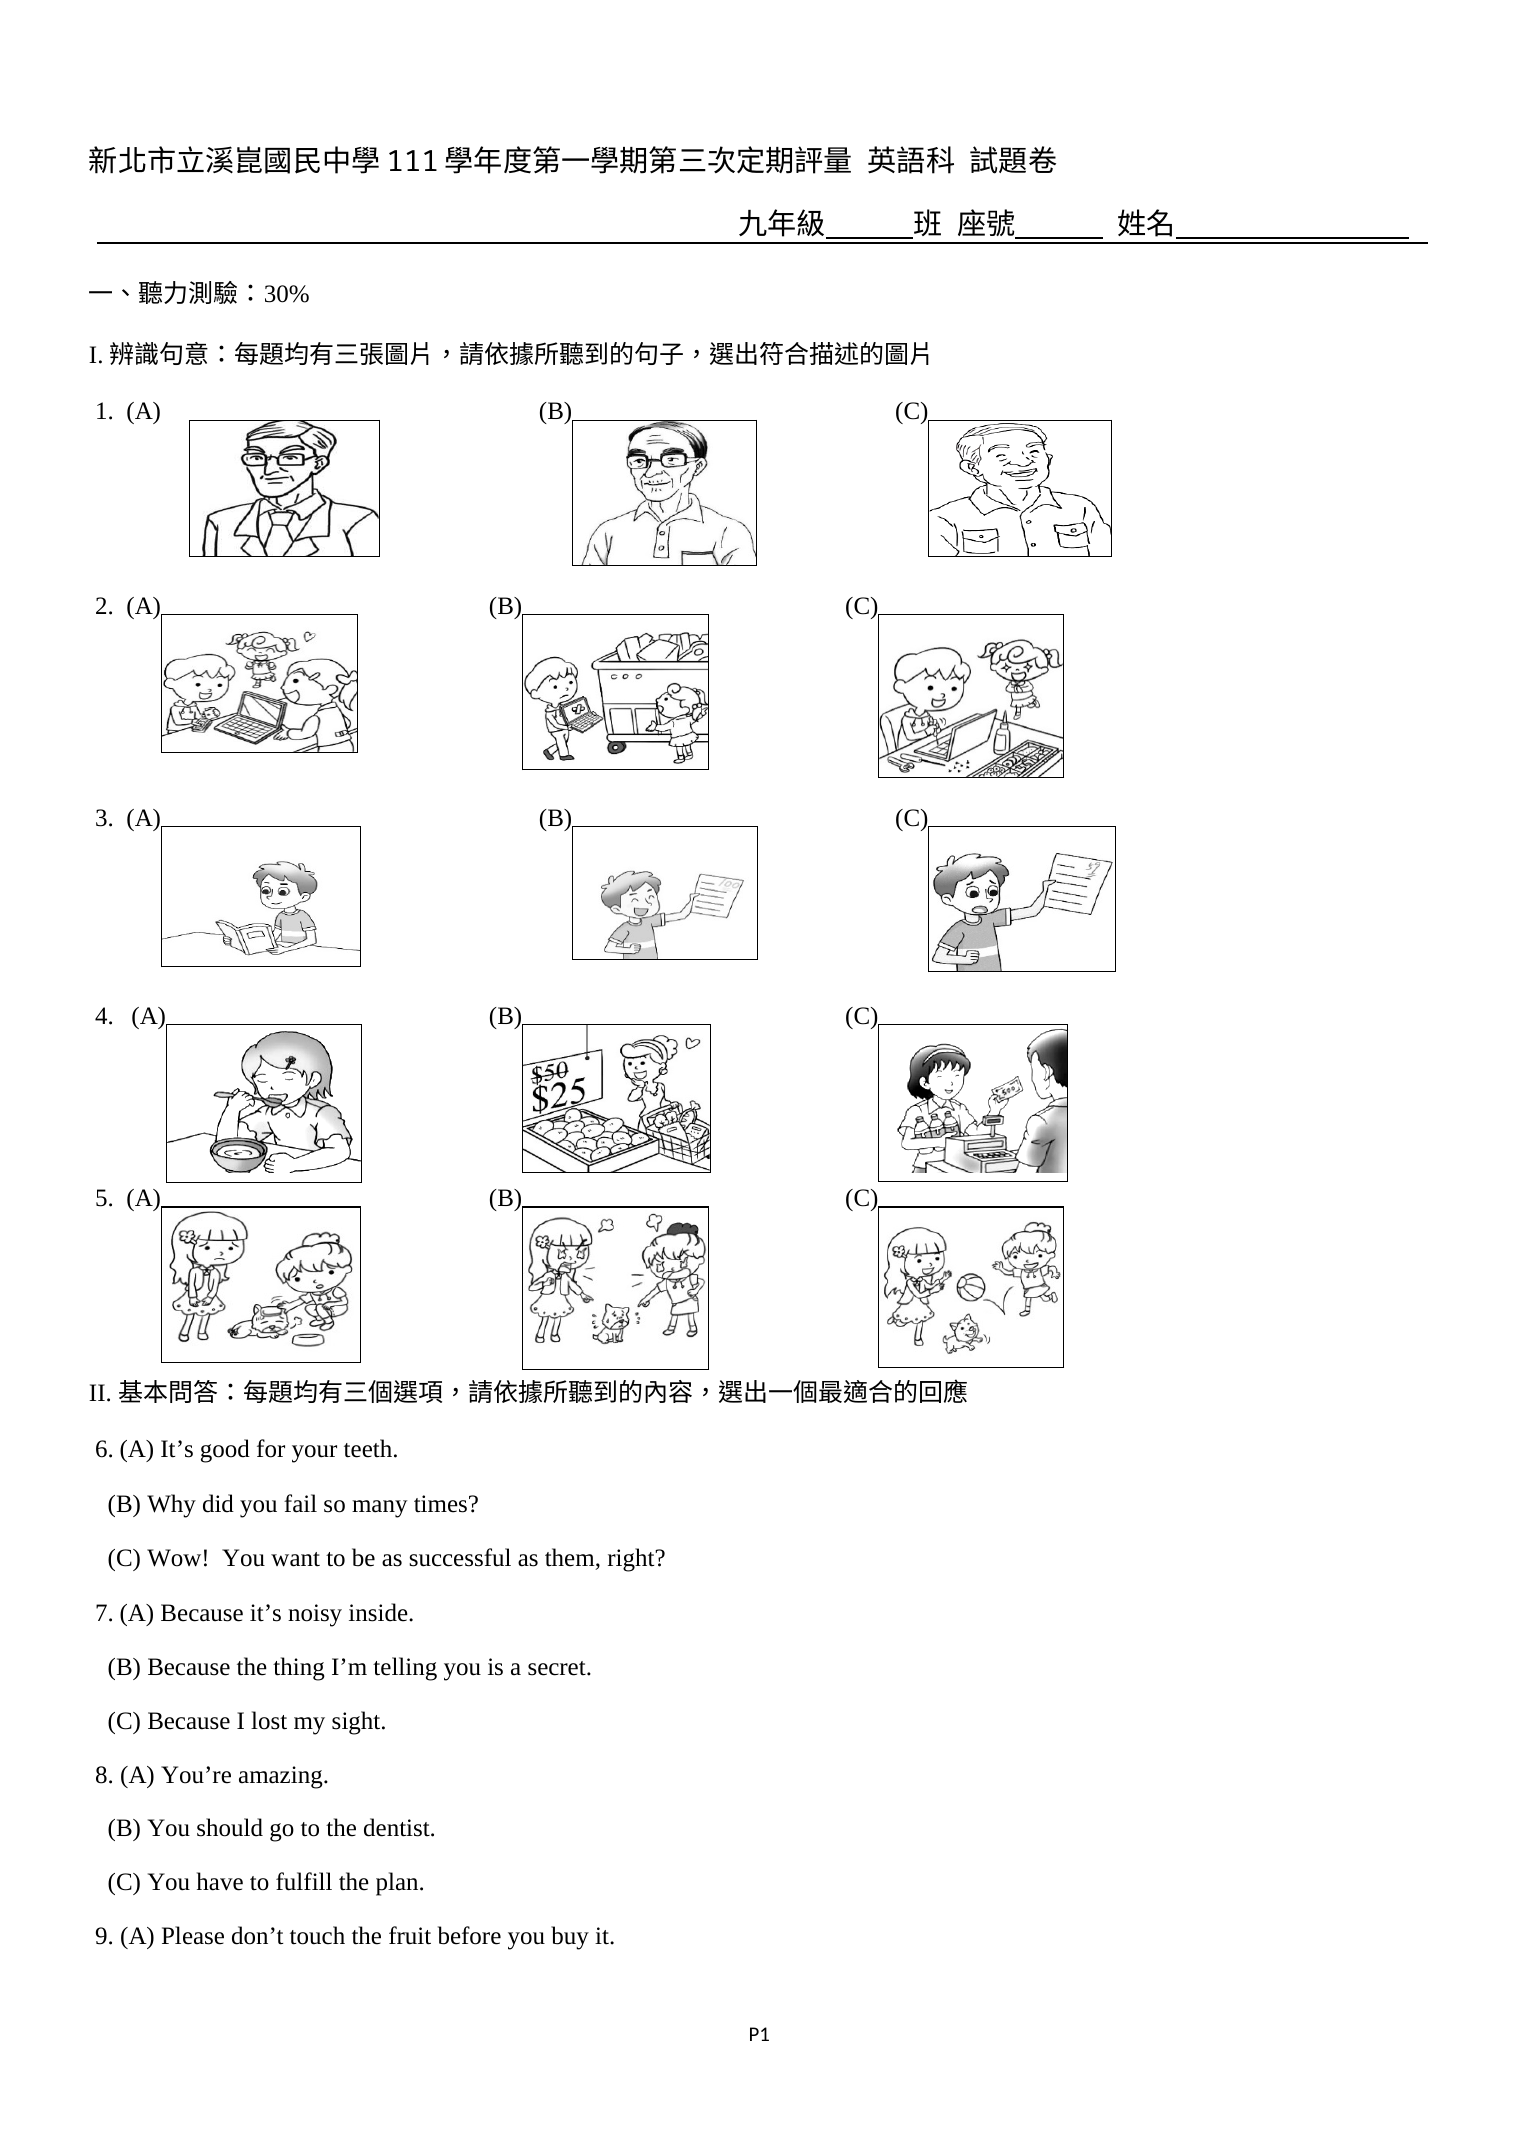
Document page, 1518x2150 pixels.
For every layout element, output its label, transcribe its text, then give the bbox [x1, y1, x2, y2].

text 7. (A) Because it’s noisy inside. [89, 1597, 1429, 1627]
text (C) Wow! You want to be as successful as them, right? [89, 1543, 1429, 1572]
text II. 基本問答：每題均有三個選項，請依據所聽到的內容，選出一個最適合的回應 [89, 1372, 1429, 1409]
text 九年級 班 座號 姓名 [738, 180, 1429, 242]
text (B) Why did you fail so many times? [89, 1489, 1429, 1518]
text (B) You should go to the dentist. [89, 1813, 1429, 1842]
text (B) Because the thing I’m telling you is a secret. [89, 1652, 1429, 1681]
text 5. (A) (B) (C) [89, 1172, 1429, 1360]
text I. 辨識句意：每題均有三張圖片，請依據所聽到的句子，選出符合描述的圖片 [89, 335, 1429, 371]
text 新北市立溪崑國民中學111學年度第一學期第三次定期評量 英語科 試題卷 [89, 117, 1429, 180]
text 6. (A) It’s good for your teeth. [89, 1434, 1429, 1464]
text 2. (A) (B) (C) [89, 591, 1429, 778]
text 9. (A) Please don’t touch the fruit before you buy it. [89, 1921, 1429, 1950]
text 1. (A) (B) (C) [89, 396, 1429, 566]
text (C) You have to fulfill the plan. [89, 1867, 1429, 1896]
text 4. (A) (B) (C) [89, 985, 1429, 1172]
text (C) Because I lost my sight. [89, 1706, 1429, 1735]
text 一、聽力測驗：30% [89, 274, 1429, 310]
text 8. (A) You’re amazing. [89, 1760, 1429, 1788]
text 3. (A) (B) (C) [89, 803, 1429, 972]
